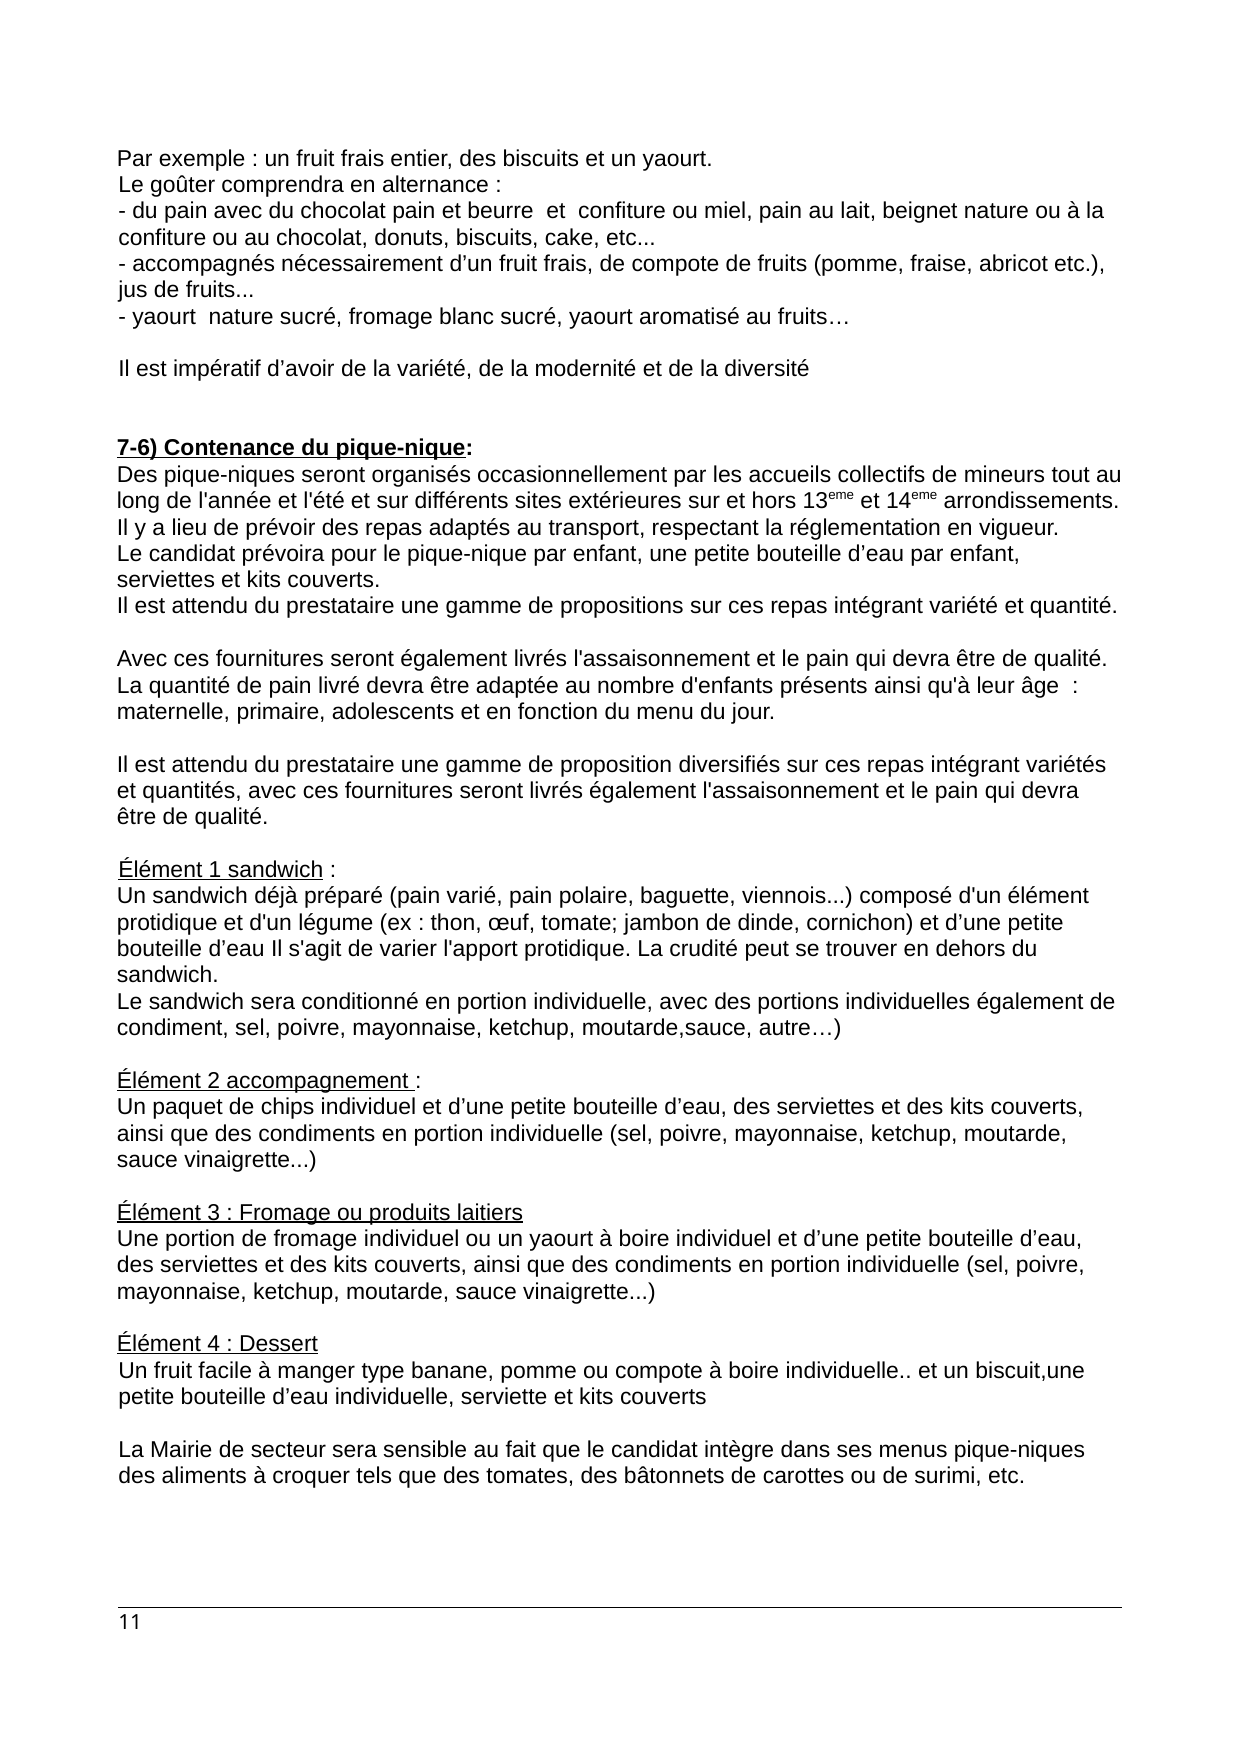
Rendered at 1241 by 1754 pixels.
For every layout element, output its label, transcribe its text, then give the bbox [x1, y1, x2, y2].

text Élément 4 : Dessert [117, 1330, 1122, 1357]
text Par exemple : un fruit frais entier, des biscuits et un yaourt. [117, 144, 1122, 171]
text Des pique-niques seront organisés occasionnellement par les accueils collectifs de mineurs tout au long de l'année et l'été et sur différents sites extérieures sur et hors 13eme et 14eme arrondissements. [117, 461, 1122, 513]
text petite bouteille d’eau individuelle, serviette et kits couverts [118, 1383, 1122, 1409]
text - accompagnés nécessairement d’un fruit frais, de compote de fruits (pomme, fraise, abricot etc.), jus de fruits... [118, 250, 1122, 303]
text La quantité de pain livré devra être adaptée au nombre d'enfants présents ainsi qu'à leur âge : maternelle, primaire, adolescents et en fonction du menu du jour. [117, 672, 1122, 724]
text Élément 1 sandwich : [118, 856, 1122, 882]
text Le candidat prévoira pour le pique-nique par enfant, une petite bouteille d’eau par enfant, serviettes et kits couverts. [117, 540, 1122, 592]
text Il est impératif d’avoir de la variété, de la modernité et de la diversité [118, 355, 1122, 382]
text Une portion de fromage individuel ou un yaourt à boire individuel et d’une petite bouteille d’eau, des serviettes et des kits couverts, ainsi que des condiments en portion individuelle (sel, poivre, mayonnaise, ketchup, moutarde, sauce vinaigrette...) [117, 1225, 1122, 1304]
text - yaourt nature sucré, fromage blanc sucré, yaourt aromatisé au fruits… [118, 303, 1122, 329]
text Un sandwich déjà préparé (pain varié, pain polaire, baguette, viennois...) composé d'un élément protidique et d'un légume (ex : thon, œuf, tomate; jambon de dinde, cornichon) et d’une petite bouteille d’eau Il s'agit de varier l'apport protidique. La crudité peut se trouver en dehors du sandwich. [117, 882, 1122, 988]
text Le sandwich sera conditionné en portion individuelle, avec des portions individuelles également de condiment, sel, poivre, mayonnaise, ketchup, moutarde,sauce, autre…) [117, 988, 1122, 1041]
text 7-6) Contenance du pique-nique: [117, 434, 1122, 461]
text Il est attendu du prestataire une gamme de propositions sur ces repas intégrant variété et quantité. [117, 592, 1122, 619]
text Élément 2 accompagnement : [117, 1067, 1122, 1093]
text Avec ces fournitures seront également livrés l'assaisonnement et le pain qui devra être de qualité. [117, 645, 1122, 672]
text Élément 3 : Fromage ou produits laitiers [117, 1199, 1122, 1225]
text La Mairie de secteur sera sensible au fait que le candidat intègre dans ses menus pique-niques des aliments à croquer tels que des tomates, des bâtonnets de carottes ou de surimi, etc. [118, 1436, 1122, 1488]
text Un fruit facile à manger type banane, pomme ou compote à boire individuelle.. et un biscuit,une [118, 1357, 1122, 1383]
text Le goûter comprendra en alternance : [118, 171, 1122, 197]
text Il est attendu du prestataire une gamme de proposition diversifiés sur ces repas intégrant variétés et quantités, avec ces fournitures seront livrés également l'assaisonnement et le pain qui devra être de qualité. [117, 751, 1122, 830]
text - du pain avec du chocolat pain et beurre et confiture ou miel, pain au lait, beignet nature ou à la confiture ou au chocolat, donuts, biscuits, cake, etc... [118, 197, 1122, 250]
text Un paquet de chips individuel et d’une petite bouteille d’eau, des serviettes et des kits couverts, ainsi que des condiments en portion individuelle (sel, poivre, mayonnaise, ketchup, moutarde, sauce vinaigrette...) [117, 1093, 1122, 1172]
text Il y a lieu de prévoir des repas adaptés au transport, respectant la réglementation en vigueur. [117, 513, 1122, 540]
